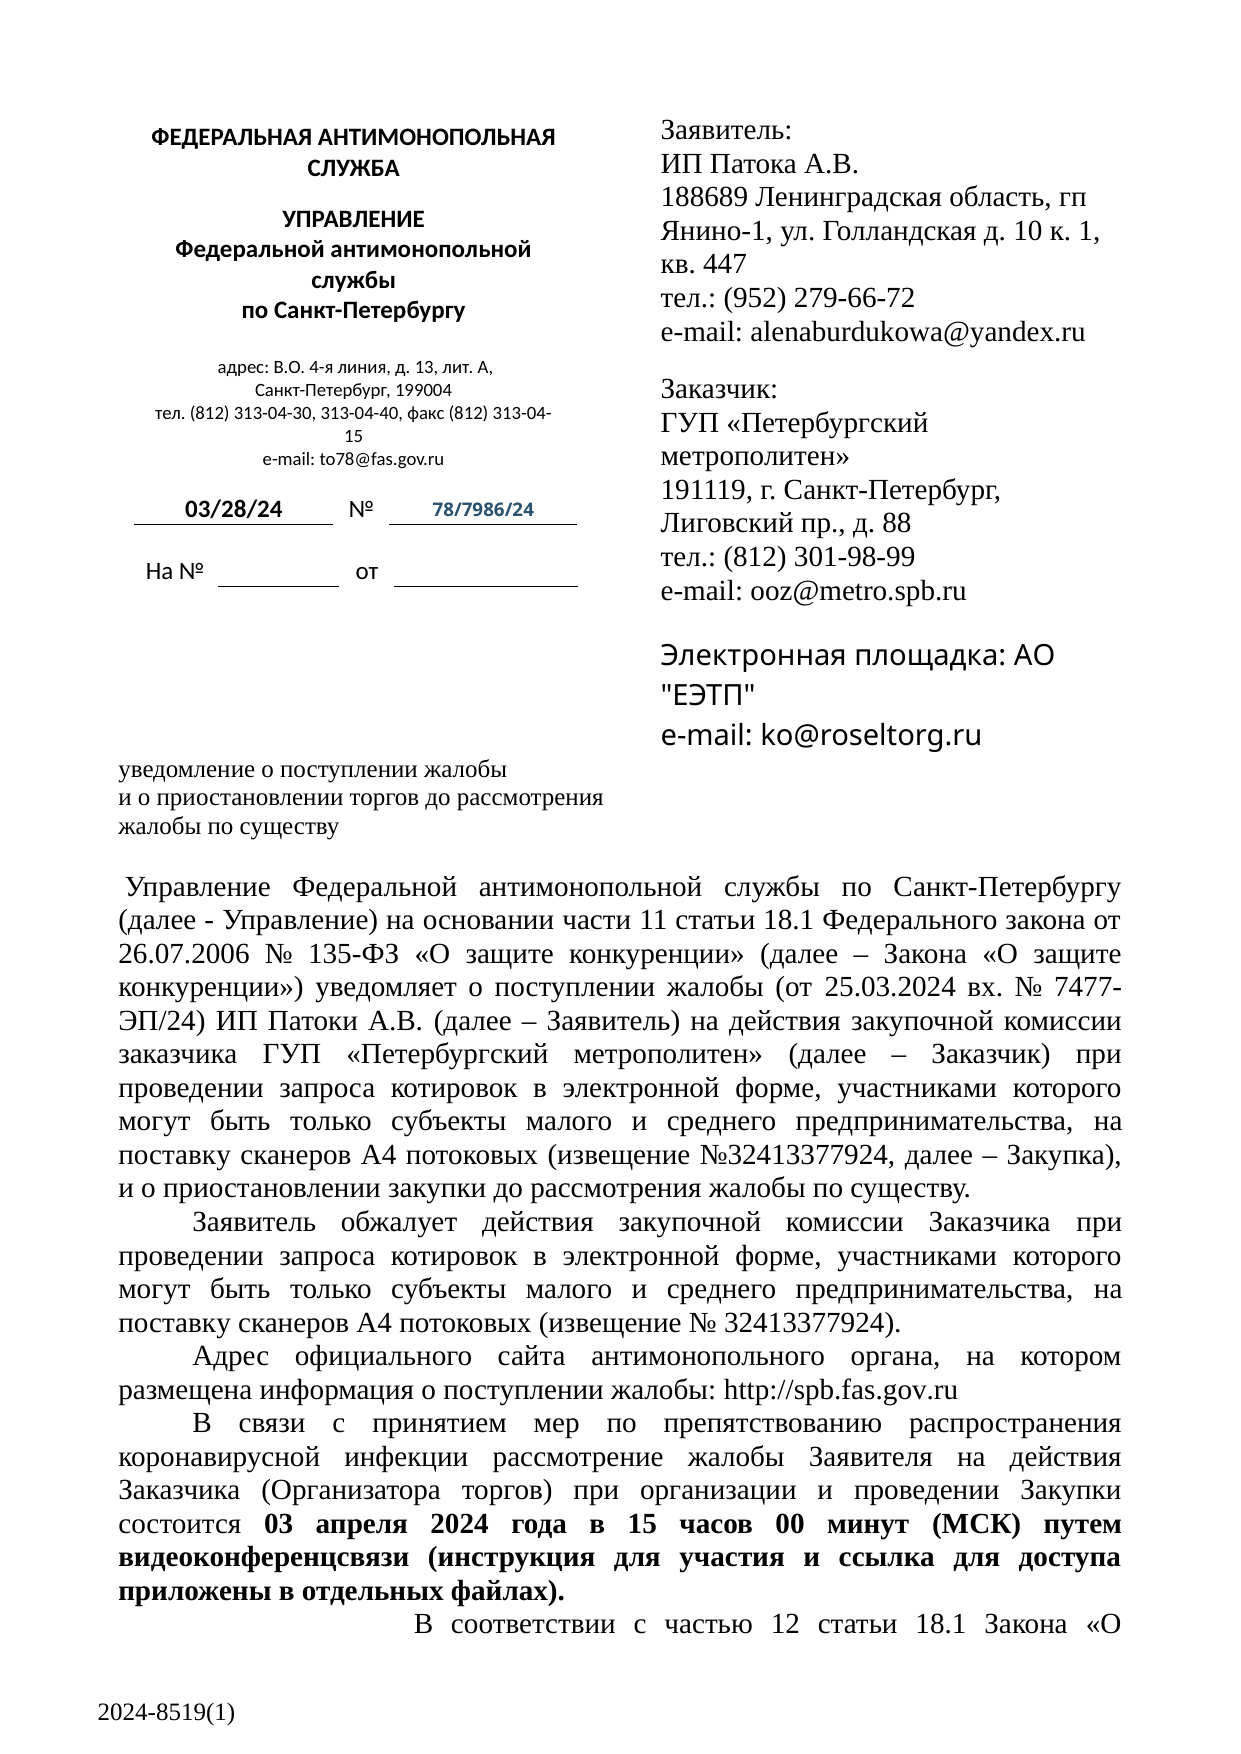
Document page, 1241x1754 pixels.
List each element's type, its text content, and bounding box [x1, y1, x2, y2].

text Заказчик: [660, 371, 1122, 405]
text тел.: (812) 301-98-99 [660, 539, 1122, 573]
table_header № [333, 493, 389, 523]
text Лиговский пр., д. 88 [660, 506, 1122, 539]
text e-mail: ooz@metro.spb.ru [660, 573, 1122, 606]
table_header от [339, 555, 394, 586]
text тел.: (952) 279-66-72 [660, 280, 1122, 314]
text и о приостановлении торгов до рассмотрения [118, 782, 1122, 811]
text жалобы по существу [118, 811, 1122, 840]
text тел. (812) 313-04-30, 313-04-40, факс (812) 313-04-15 [146, 401, 561, 447]
text УПРАВЛЕНИЕ [146, 203, 561, 233]
table_header На № [134, 555, 218, 586]
text уведомление о поступлении жалобы [118, 754, 1122, 782]
table_header 78/7986/24 [389, 493, 577, 523]
table_header [394, 555, 578, 586]
text e-mail: to78@fas.gov.ru [146, 447, 561, 470]
text Санкт-Петербург, 199004 [146, 378, 561, 401]
text 191119, г. Санкт-Петербург, [660, 472, 1122, 506]
text В соответствии с частью 12 статьи 18.1 Закона «О [118, 1607, 1122, 1640]
text ФЕДЕРАЛЬНАЯ АНТИМОНОПОЛЬНАЯ СЛУЖБА [146, 122, 561, 183]
text Управление Федеральной антимонопольной службы по Санкт-Петербургу (далее - Управление) на основании части 11 статьи 18.1 Федерального закона от 26.07.2006 № 135-ФЗ «О защите конкуренции» (далее – Закона «О защите конкуренции») уведомляет о поступлении жалобы (от 25.03.2024 вх. № 7477-ЭП/24) ИП Патоки А.В. (далее – Заявитель) на действия закупочной комиссии заказчика ГУП «Петербургский метрополитен» (далее – Заказчик) при проведении запроса котировок в электронной форме, участниками которого могут быть только субъекты малого и среднего предпринимательства, на поставку сканеров А4 потоковых (извещение №32413377924, далее – Закупка), и о приостановлении закупки до рассмотрения жалобы по существу. [118, 869, 1122, 1204]
table_header [218, 555, 339, 586]
text по Санкт-Петербургу [146, 294, 561, 325]
text Адрес официального сайта антимонопольного органа, на котором размещена информация о поступлении жалобы: http://spb.fas.gov.ru [118, 1338, 1122, 1405]
text В связи с принятием мер по препятствованию распространения коронавирусной инфекции рассмотрение жалобы Заявителя на действия Заказчика (Организатора торгов) при организации и проведении Закупки состоится 03 апреля 2024 года в 15 часов 00 минут (МСК) путем видеоконференцсвязи (инструкция для участия и ссылка для доступа приложены в отдельных файлах). [118, 1405, 1122, 1607]
text 188689 Ленинградская область, гп Янино-1, ул. Голландская д. 10 к. 1, кв. 447 [660, 179, 1122, 280]
text Заявитель: [660, 112, 1122, 146]
text ГУП «Петербургский метрополитен» [660, 405, 1122, 472]
text адрес: В.О. 4-я линия, д. 13, лит. А, [146, 356, 561, 378]
text ИП Патока А.В. [660, 146, 1122, 179]
text e-mail: ko@roseltorg.ru [660, 714, 1122, 754]
text Федеральной антимонопольной службы [146, 233, 561, 294]
text e-mail: alenaburdukowa@yandex.ru [660, 314, 1122, 347]
table_header 28.03.24 [134, 493, 333, 523]
text Электронная площадка: АО "ЕЭТП" [660, 634, 1122, 714]
text Заявитель обжалует действия закупочной комиссии Заказчика при проведении запроса котировок в электронной форме, участниками которого могут быть только субъекты малого и среднего предпринимательства, на поставку сканеров А4 потоковых (извещение № 32413377924). [118, 1204, 1122, 1338]
